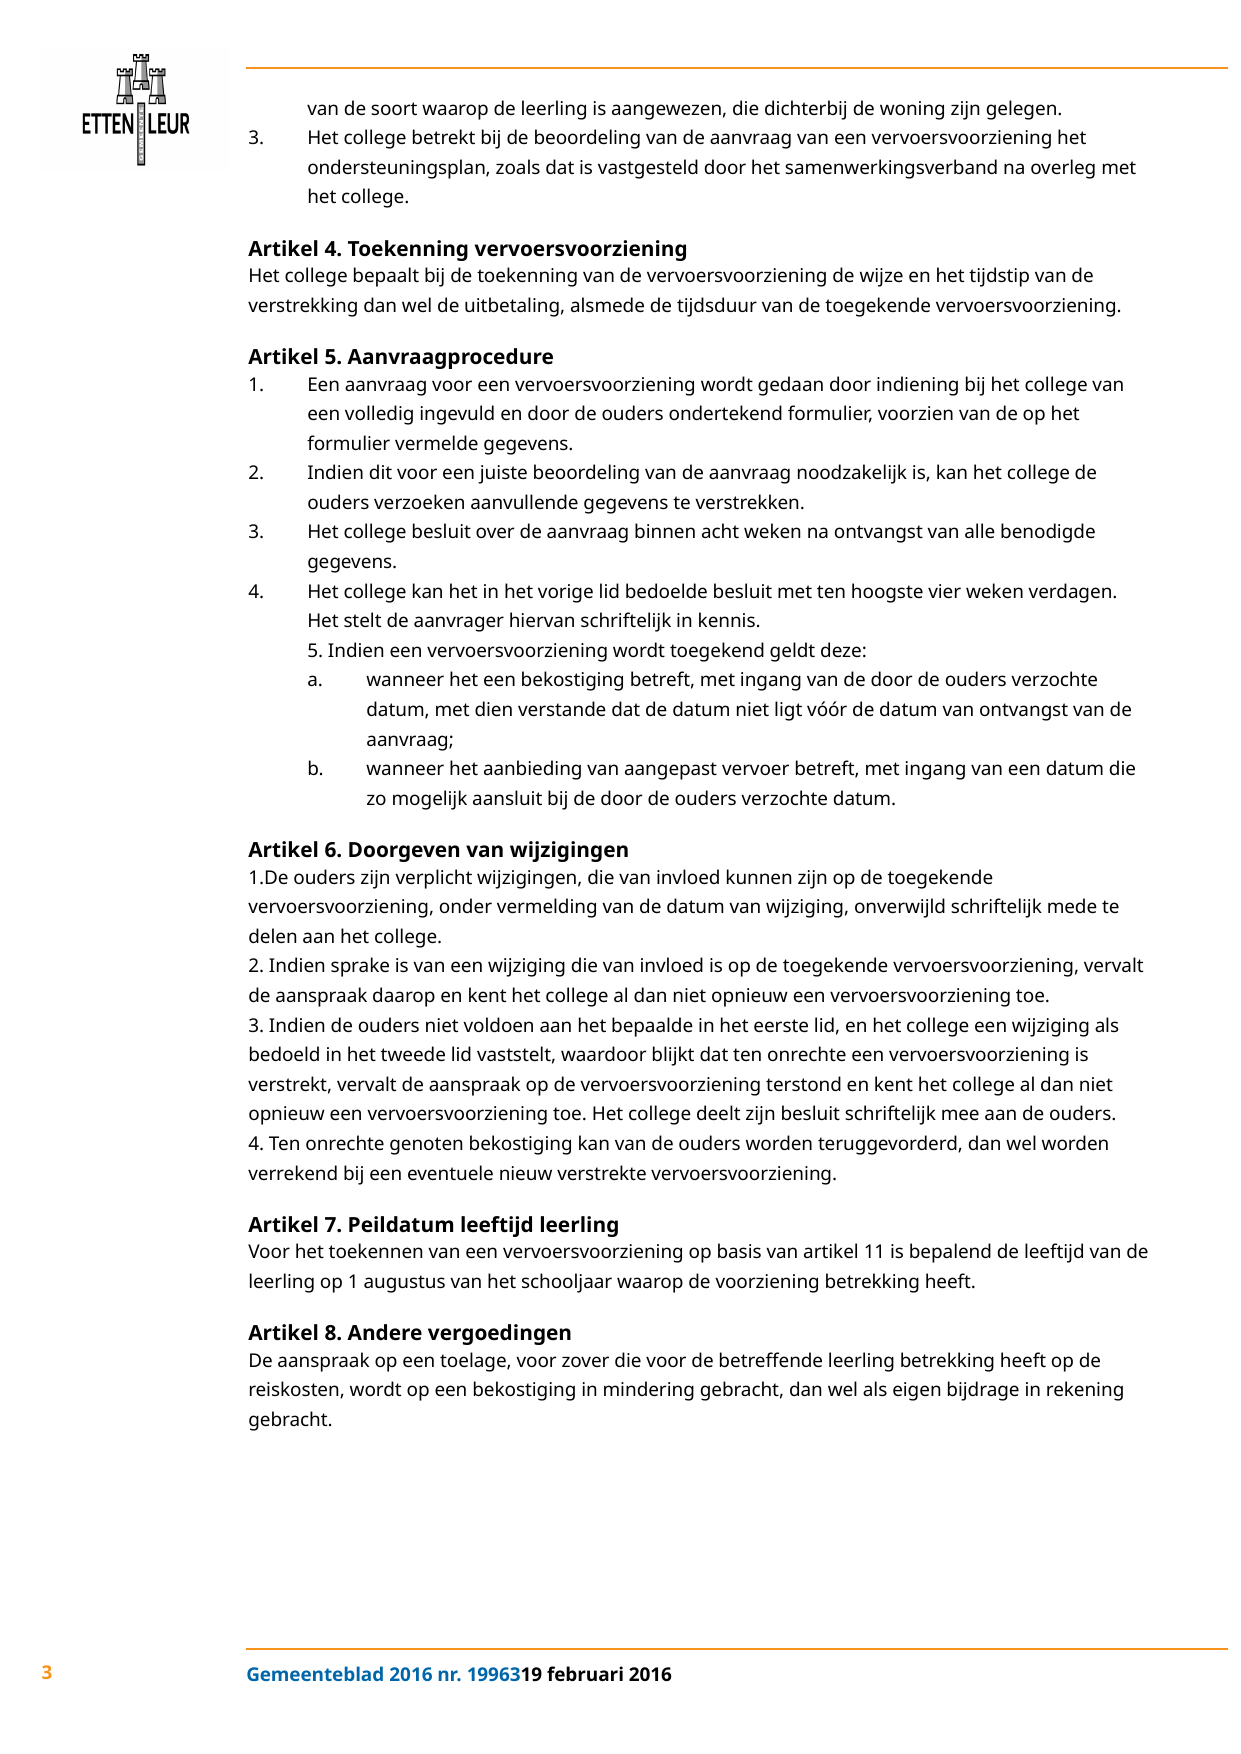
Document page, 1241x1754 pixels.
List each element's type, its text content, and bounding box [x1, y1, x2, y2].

text De aanspraak op een toelage, voor zover die voor de betreffende leerling betrekking heeft op de reiskosten, wordt op een bekostiging in mindering gebracht, dan wel als eigen bijdrage in rekening gebracht. [248, 1347, 1152, 1432]
text Voor het toekennen van een vervoersvoorziening op basis van artikel 11 is bepalend de leeftijd van de leerling op 1 augustus van het schooljaar waarop de voorziening betrekking heeft. [248, 1238, 1152, 1294]
text Het college bepaalt bij de toekenning van de vervoersvoorziening de wijze en het tijdstip van de verstrekking dan wel de uitbetaling, alsmede de tijdsduur van de toegekende vervoersvoorziening. [248, 262, 1152, 318]
list Het college besluit over de aanvraag binnen acht weken na ontvangst van alle benodigde gegevens. [248, 519, 1152, 574]
list van de soort waarop de leerling is aangewezen, die dichterbij de woning zijn gelegen. [248, 95, 1152, 121]
list wanneer het aanbieding van aangepast vervoer betreft, met ingang van een datum die zo mogelijk aansluit bij de door de ouders verzochte datum. [307, 755, 1152, 811]
text 1.De ouders zijn verplicht wijzigingen, die van invloed kunnen zijn op de toegekende vervoersvoorziening, onder vermelding van de datum van wijziging, onverwijld schriftelijk mede te delen aan het college. [248, 864, 1152, 949]
picture [41, 47, 231, 172]
list 5. Indien een vervoersvoorziening wordt toegekend geldt deze: [248, 637, 1152, 663]
text Artikel 7. Peildatum leeftijd leerling [248, 1210, 1152, 1238]
text 3. Indien de ouders niet voldoen aan het bepaalde in het eerste lid, en het college een wijziging als bedoeld in het tweede lid vaststelt, waardoor blijkt dat ten onrechte een vervoersvoorziening is verstrekt, vervalt de aanspraak op de vervoersvoorziening terstond en kent het college al dan niet opnieuw een vervoersvoorziening toe. Het college deelt zijn besluit schriftelijk mee aan de ouders. [248, 1012, 1152, 1126]
text Artikel 4. Toekenning vervoersvoorziening [248, 234, 1152, 262]
text Artikel 8. Andere vergoedingen [248, 1318, 1152, 1347]
text Artikel 6. Doorgeven van wijzigingen [248, 835, 1152, 864]
list Het college kan het in het vorige lid bedoelde besluit met ten hoogste vier weken verdagen. Het stelt de aanvrager hiervan schriftelijk in kennis. [248, 578, 1152, 633]
text 4. Ten onrechte genoten bekostiging kan van de ouders worden teruggevorderd, dan wel worden verrekend bij een eventuele nieuw verstrekte vervoersvoorziening. [248, 1130, 1152, 1185]
text 2. Indien sprake is van een wijziging die van invloed is op de toegekende vervoersvoorziening, vervalt de aanspraak daarop en kent het college al dan niet opnieuw een vervoersvoorziening toe. [248, 953, 1152, 1008]
list Een aanvraag voor een vervoersvoorziening wordt gedaan door indiening bij het college van een volledig ingevuld en door de ouders ondertekend formulier, voorzien van de op het formulier vermelde gegevens. [248, 371, 1152, 456]
text Artikel 5. Aanvraagprocedure [248, 342, 1152, 371]
list wanneer het een bekostiging betreft, met ingang van de door de ouders verzochte datum, met dien verstande dat de datum niet ligt vóór de datum van ontvangst van de aanvraag; [307, 667, 1152, 752]
list Indien dit voor een juiste beoordeling van de aanvraag noodzakelijk is, kan het college de ouders verzoeken aanvullende gegevens te verstrekken. [248, 459, 1152, 515]
list Het college betrekt bij de beoordeling van de aanvraag van een vervoersvoorziening het ondersteuningsplan, zoals dat is vastgesteld door het samenwerkingsverband na overleg met het college. [248, 124, 1152, 209]
